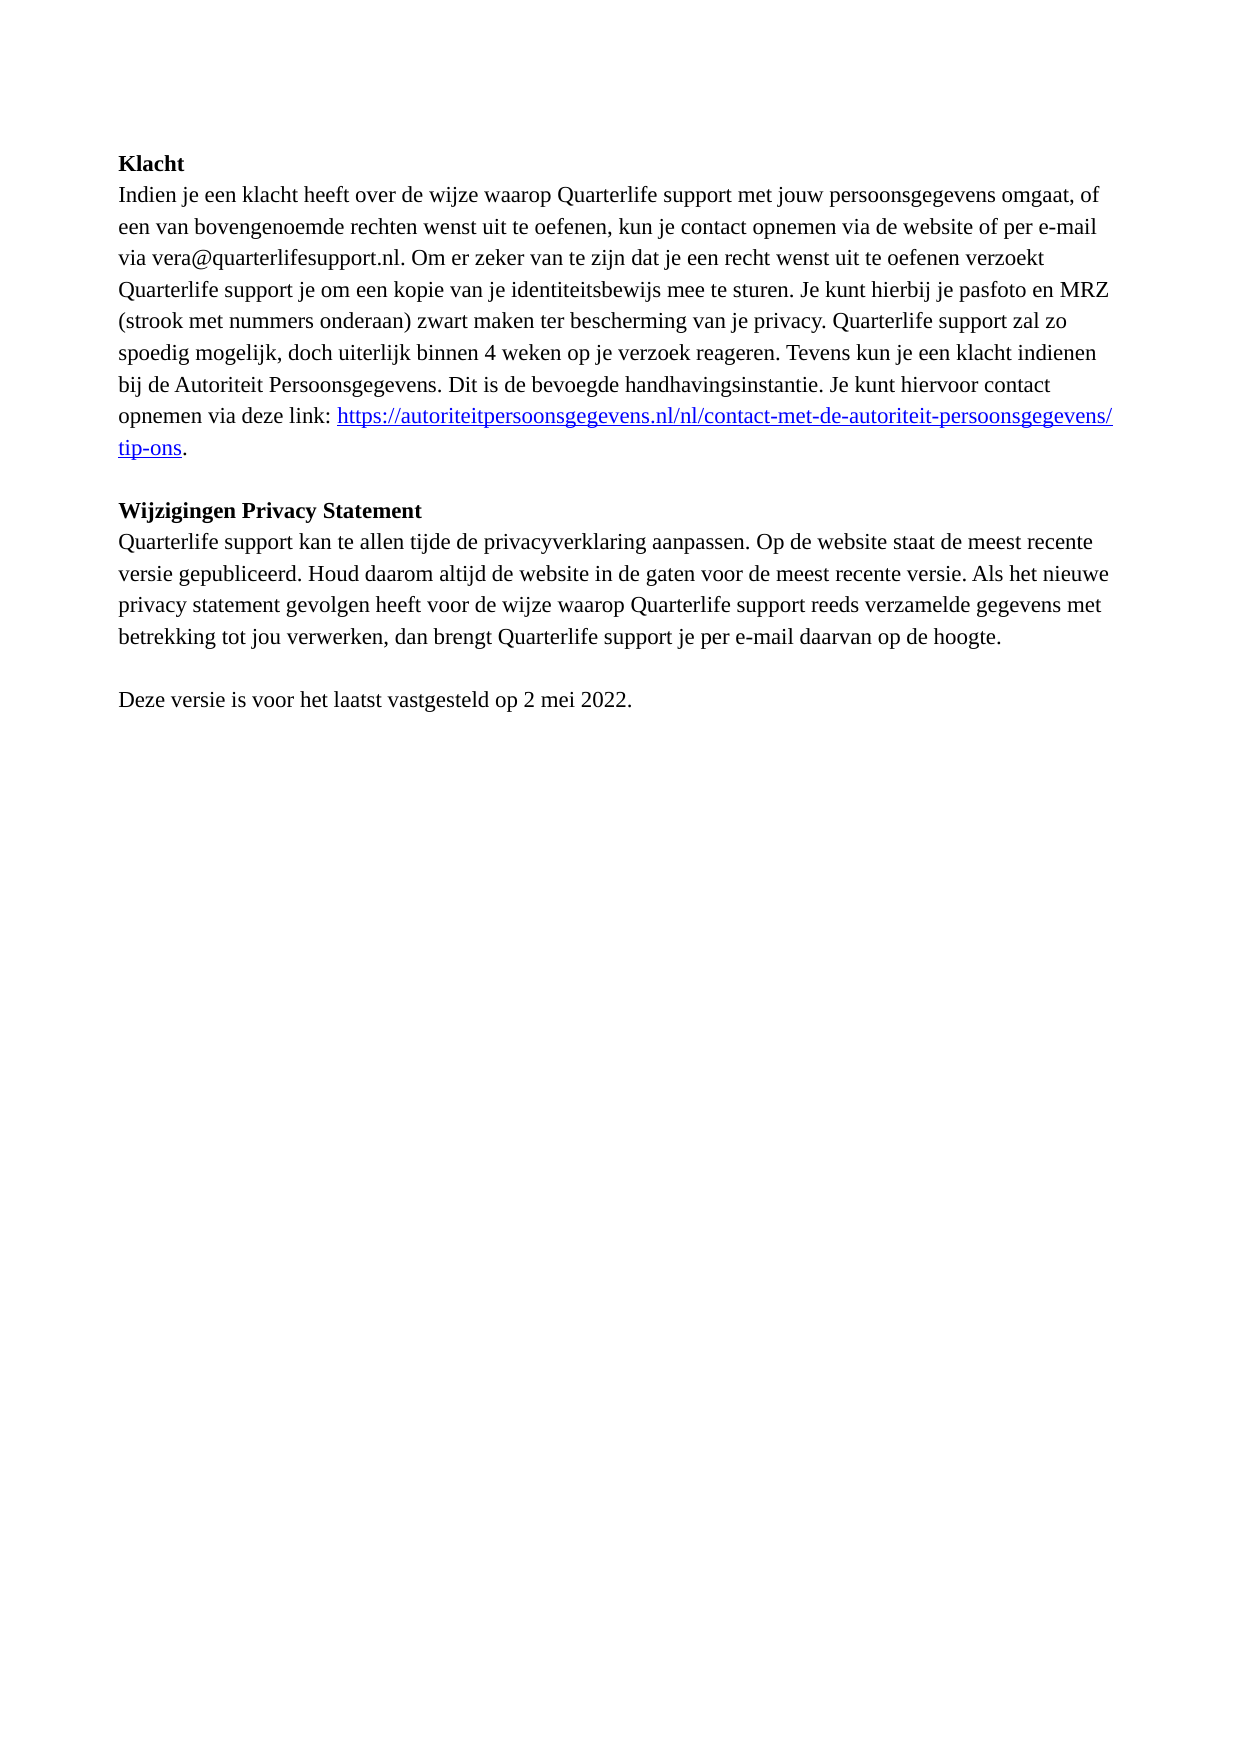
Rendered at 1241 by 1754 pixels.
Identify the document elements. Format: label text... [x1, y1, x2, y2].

subtitle Wijzigingen Privacy Statement [118, 497, 1122, 523]
text Indien je een klacht heeft over de wijze waarop Quarterlife support met jouw persoonsgegevens omgaat, of een van bovengenoemde rechten wenst uit te oefenen, kun je contact opnemen via de website of per e-mail via vera@quarterlifesupport.nl. Om er zeker van te zijn dat je een recht wenst uit te oefenen verzoekt Quarterlife support je om een kopie van je identiteitsbewijs mee te sturen. Je kunt hierbij je pasfoto en MRZ (strook met nummers onderaan) zwart maken ter bescherming van je privacy. Quarterlife support zal zo spoedig mogelijk, doch uiterlijk binnen 4 weken op je verzoek reageren. Tevens kun je een klacht indienen bij de Autoriteit Persoonsgegevens. Dit is de bevoegde handhavingsinstantie. Je kunt hiervoor contact opnemen via deze link: https://autoriteitpersoonsgegevens.nl/nl/contact-met-de-autoriteit-persoonsgegevens/tip-ons. [118, 181, 1122, 460]
text Quarterlife support kan te allen tijde de privacyverklaring aanpassen. Op de website staat de meest recente versie gepubliceerd. Houd daarom altijd de website in de gaten voor de meest recente versie. Als het nieuwe privacy statement gevolgen heeft voor de wijze waarop Quarterlife support reeds verzamelde gegevens met betrekking tot jou verwerken, dan brengt Quarterlife support je per e-mail daarvan op de hoogte. [118, 528, 1122, 649]
text Deze versie is voor het laatst vastgesteld op 2 mei 2022. [118, 686, 1122, 713]
subtitle Klacht [118, 150, 1122, 176]
